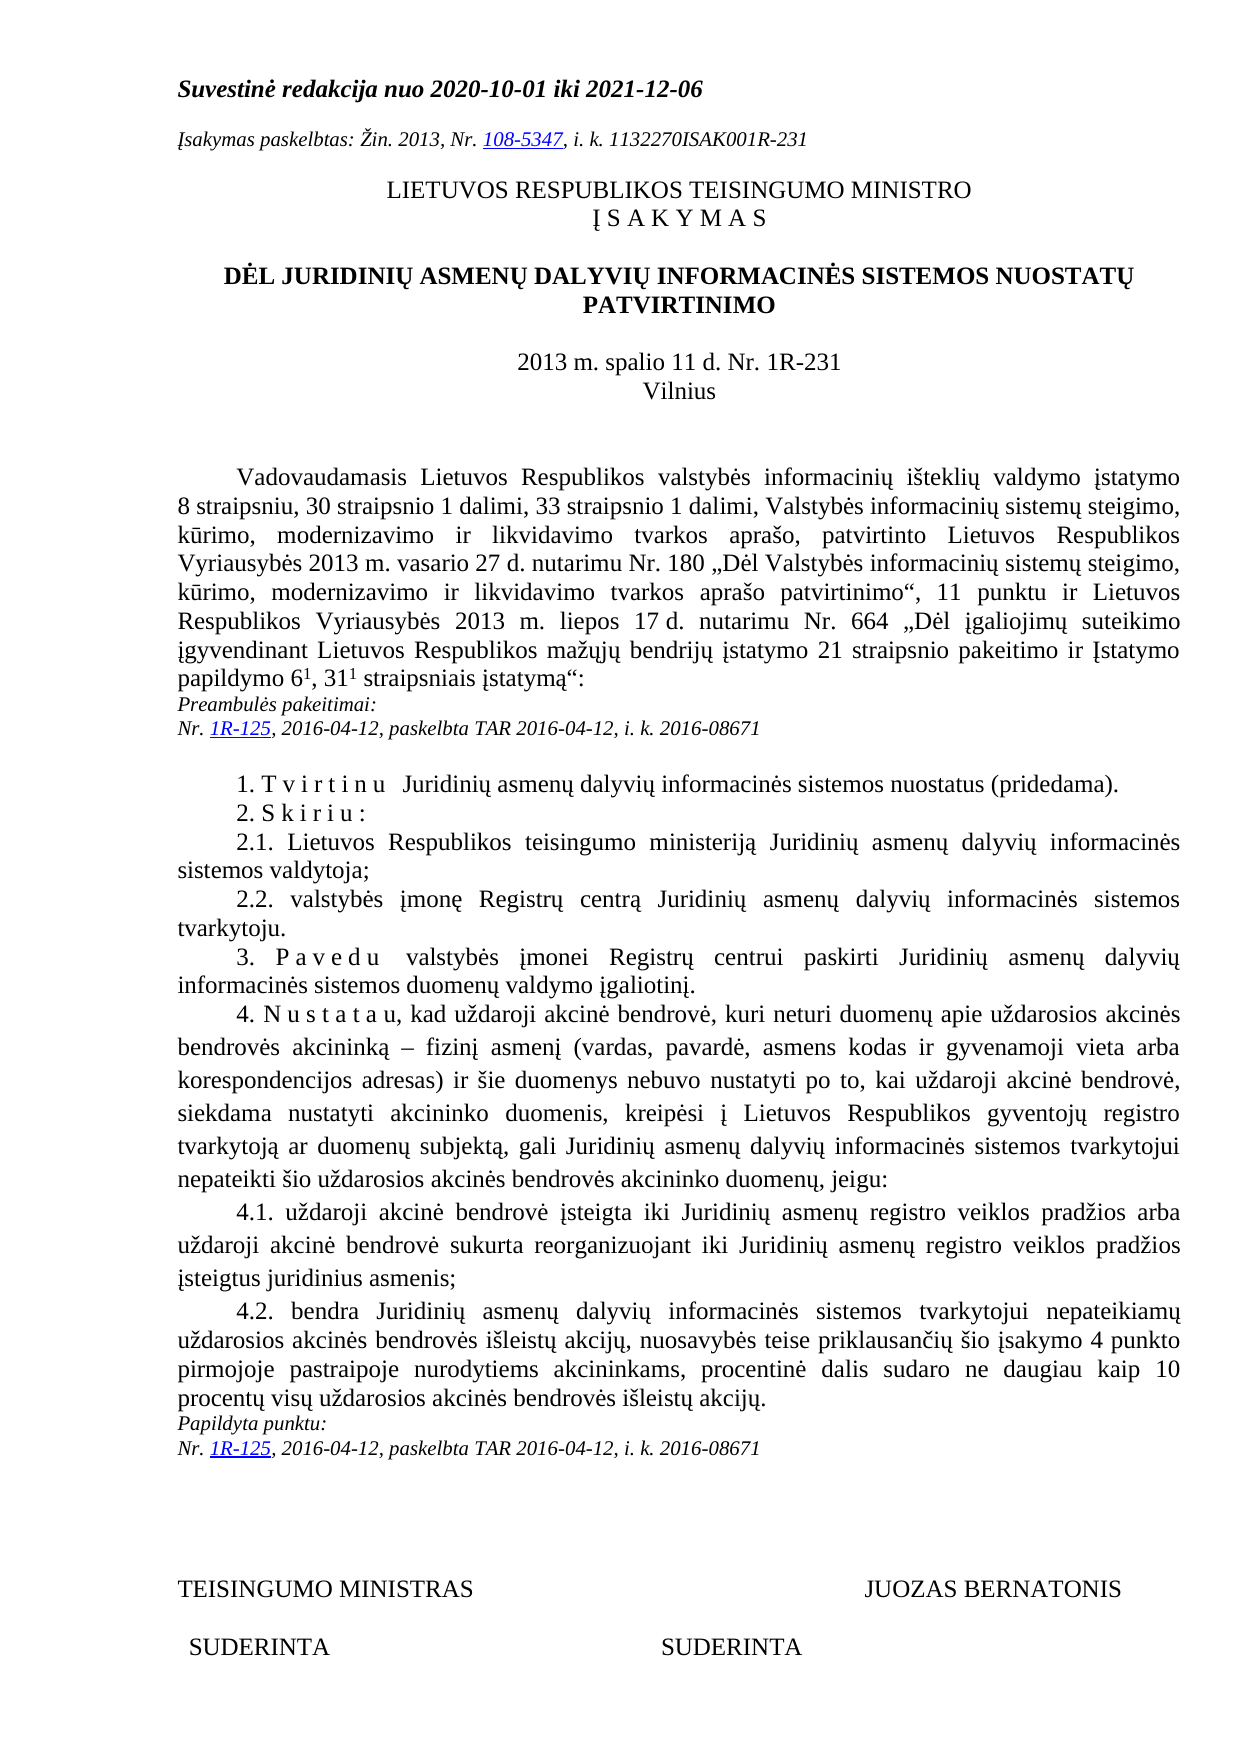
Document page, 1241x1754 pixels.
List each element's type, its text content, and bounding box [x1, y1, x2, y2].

text 2. Skiriu: [177, 798, 1181, 827]
text 4.1. uždaroji akcinė bendrovė įsteigta iki Juridinių asmenų registro veiklos pradžios arba uždaroji akcinė bendrovė sukurta reorganizuojant iki Juridinių asmenų registro veiklos pradžios įsteigtus juridinius asmenis; [177, 1197, 1181, 1292]
text LIETUVOS RESPUBLIKOS TEISINGUMO MINISTRO [177, 175, 1181, 203]
text Papildyta punktu: [177, 1411, 1181, 1435]
table_header SUDERINTA [650, 1632, 1122, 1680]
text Nr. 1R-125, 2016-04-12, paskelbta TAR 2016-04-12, i. k. 2016-08671 [177, 716, 1181, 740]
text 4. Nustatau, kad uždaroji akcinė bendrovė, kuri neturi duomenų apie uždarosios akcinės bendrovės akcininką – fizinį asmenį (vardas, pavardė, asmens kodas ir gyvenamoji vieta arba korespondencijos adresas) ir šie duomenys nebuvo nustatyti po to, kai uždaroji akcinė bendrovė, siekdama nustatyti akcininko duomenis, kreipėsi į Lietuvos Respublikos gyventojų registro tvarkytoją ar duomenų subjektą, gali Juridinių asmenų dalyvių informacinės sistemos tvarkytojui nepateikti šio uždarosios akcinės bendrovės akcininko duomenų, jeigu: [177, 999, 1181, 1193]
text 3. Pavedu valstybės įmonei Registrų centrui paskirti Juridinių asmenų dalyvių informacinės sistemos duomenų valdymo įgaliotinį. [177, 942, 1181, 999]
text Į S A K Y M A S [177, 203, 1181, 232]
text 2.1. Lietuvos Respublikos teisingumo ministeriją Juridinių asmenų dalyvių informacinės sistemos valdytoja; [177, 827, 1181, 884]
text Teisingumo ministras Juozas Bernatonis [177, 1574, 1181, 1603]
text DĖL JURIDINIŲ ASMENŲ DALYVIŲ INFORMACINĖS SISTEMOS NUOSTATŲ PATVIRTINIMO [177, 261, 1181, 318]
text Nr. 1R-125, 2016-04-12, paskelbta TAR 2016-04-12, i. k. 2016-08671 [177, 1435, 1181, 1459]
text Suvestinė redakcija nuo 2020-10-01 iki 2021-12-06 [177, 74, 1181, 103]
text Preambulės pakeitimai: [177, 692, 1181, 716]
text 2.2. valstybės įmonę Registrų centrą Juridinių asmenų dalyvių informacinės sistemos tvarkytoju. [177, 884, 1181, 942]
text 4.2. bendra Juridinių asmenų dalyvių informacinės sistemos tvarkytojui nepateikiamų uždarosios akcinės bendrovės išleistų akcijų, nuosavybės teise priklausančių šio įsakymo 4 punkto pirmojoje pastraipoje nurodytiems akcininkams, procentinė dalis sudaro ne daugiau kaip 10 procentų visų uždarosios akcinės bendrovės išleistų akcijų. [177, 1296, 1181, 1411]
text 2013 m. spalio 11 d. Nr. 1R-231 [177, 347, 1181, 376]
text 1. Tvirtinu Juridinių asmenų dalyvių informacinės sistemos nuostatus (pridedama). [177, 769, 1181, 798]
table_header SUDERINTA [177, 1632, 649, 1680]
text Vilnius [177, 376, 1181, 405]
text Įsakymas paskelbtas: Žin. 2013, Nr. 108-5347, i. k. 1132270ISAK001R-231 [177, 127, 1181, 151]
text Vadovaudamasis Lietuvos Respublikos valstybės informacinių išteklių valdymo įstatymo 8 straipsniu, 30 straipsnio 1 dalimi, 33 straipsnio 1 dalimi, Valstybės informacinių sistemų steigimo, kūrimo, modernizavimo ir likvidavimo tvarkos aprašo, patvirtinto Lietuvos Respublikos Vyriausybės 2013 m. vasario 27 d. nutarimu Nr. 180 „Dėl Valstybės informacinių sistemų steigimo, kūrimo, modernizavimo ir likvidavimo tvarkos aprašo patvirtinimo“, 11 punktu ir Lietuvos Respublikos Vyriausybės 2013 m. liepos 17 d. nutarimu Nr. 664 „Dėl įgaliojimų suteikimo įgyvendinant Lietuvos Respublikos mažųjų bendrijų įstatymo 21 straipsnio pakeitimo ir Įstatymo papildymo 61, 311 straipsniais įstatymą“: [177, 462, 1181, 692]
